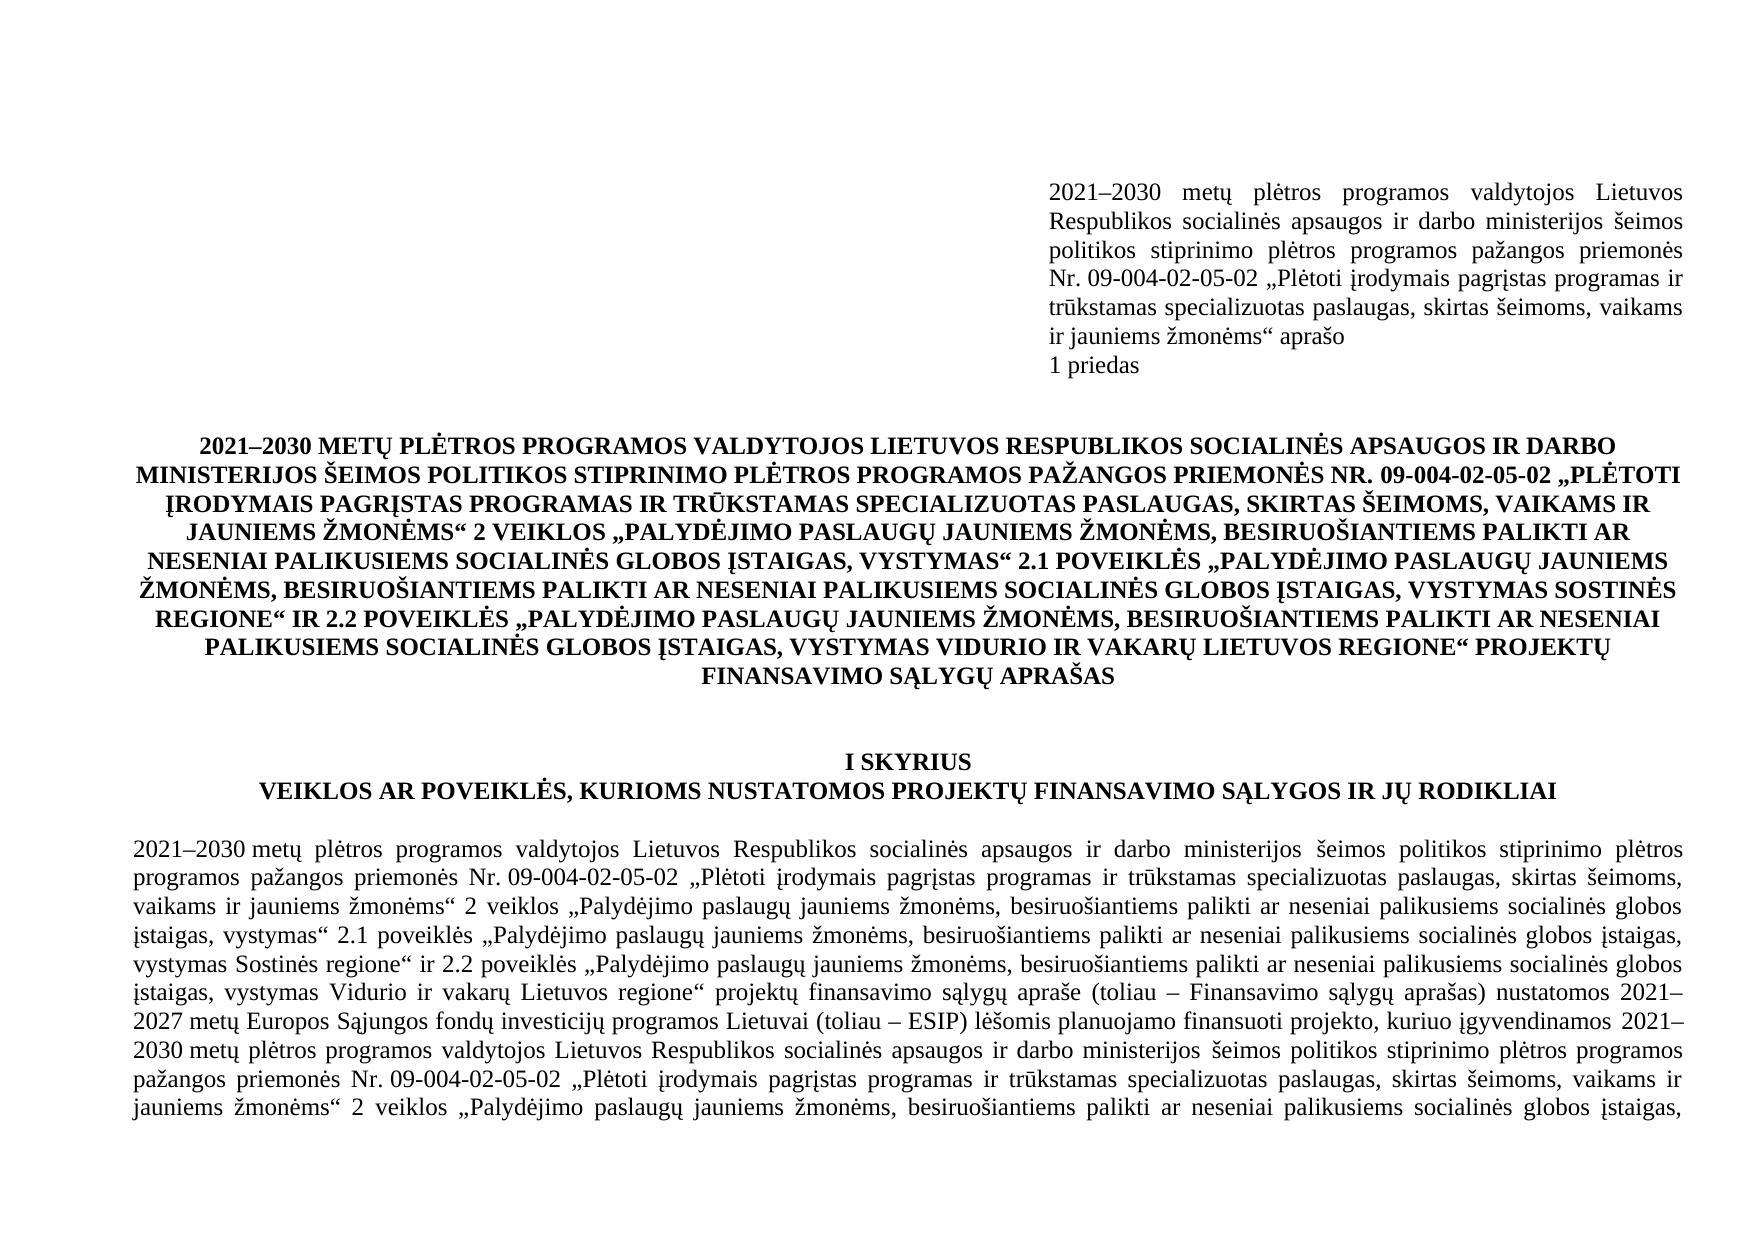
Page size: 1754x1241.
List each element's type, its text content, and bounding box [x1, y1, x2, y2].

text VEIKLOS AR POVEIKLĖS, KURIOMS NUSTATOMOS PROJEKTŲ FINANSAVIMO SĄLYGOS IR JŲ RODIKLIAI [133, 776, 1683, 805]
text 2021–2030 metų plėtros programos valdytojos Lietuvos Respublikos socialinės apsaugos ir darbo ministerijos šeimos politikos stiprinimo plėtros programos pažangos priemonės Nr. 09-004-02-05-02 „Plėtoti įrodymais pagrįstas programas ir trūkstamas specializuotas paslaugas, skirtas šeimoms, vaikams ir jauniems žmonėms“ 2 veiklos „Palydėjimo paslaugų jauniems žmonėms, besiruošiantiems palikti ar neseniai palikusiems socialinės globos įstaigas, vystymas“ 2.1 poveiklės „Palydėjimo paslaugų jauniems žmonėms, besiruošiantiems palikti ar neseniai palikusiems socialinės globos įstaigas, vystymas Sostinės regione“ ir 2.2 poveiklės „Palydėjimo paslaugų jauniems žmonėms, besiruošiantiems palikti ar neseniai palikusiems socialinės globos įstaigas, vystymas Vidurio ir vakarų Lietuvos regione“ projektų finansavimo sąlygų apraše (toliau – Finansavimo sąlygų aprašas) nustatomos 2021–2027 metų Europos Sąjungos fondų investicijų programos Lietuvai (toliau – ESIP) lėšomis planuojamo finansuoti projekto, kuriuo įgyvendinamos 2021–2030 metų plėtros programos valdytojos Lietuvos Respublikos socialinės apsaugos ir darbo ministerijos šeimos politikos stiprinimo plėtros programos pažangos priemonės Nr. 09-004-02-05-02 „Plėtoti įrodymais pagrįstas programas ir trūkstamas specializuotas paslaugas, skirtas šeimoms, vaikams ir jauniems žmonėms“ 2 veiklos „Palydėjimo paslaugų jauniems žmonėms, besiruošiantiems palikti ar neseniai palikusiems socialinės globos įstaigas, [133, 834, 1683, 1121]
text 2021–2030 metų plėtros programos valdytojos Lietuvos Respublikos socialinės apsaugos ir darbo ministerijos šeimos politikos stiprinimo plėtros programos pažangos priemonės Nr. 09‑004‑02‑05‑02 „Plėtoti įrodymais pagrįstas programas ir trūkstamas specializuotas paslaugas, skirtas šeimoms, vaikams ir jauniems žmonėms“ aprašo [1048, 177, 1683, 350]
text 2021–2030 METŲ PLĖTROS PROGRAMOS VALDYTOJOS LIETUVOS RESPUBLIKOS SOCIALINĖS APSAUGOS IR DARBO MINISTERIJOS ŠEIMOS POLITIKOS STIPRINIMO PLĖTROS PROGRAMOS PAŽANGOS PRIEMONĖS NR. 09‑004‑02‑05‑02 „PLĖTOTI ĮRODYMAIS PAGRĮSTAS PROGRAMAS IR TRŪKSTAMAS SPECIALIZUOTAS PASLAUGAS, SKIRTAS ŠEIMOMS, VAIKAMS IR JAUNIEMS ŽMONĖMS“ 2 VEIKLOS „PALYDĖJIMO PASLAUGŲ JAUNIEMS ŽMONĖMS, BESIRUOŠIANTIEMS PALIKTI AR NESENIAI PALIKUSIEMS SOCIALINĖS GLOBOS ĮSTAIGAS, VYSTYMAS“ 2.1 POVEIKLĖS „PALYDĖJIMO PASLAUGŲ JAUNIEMS ŽMONĖMS, BESIRUOŠIANTIEMS PALIKTI AR NESENIAI PALIKUSIEMS SOCIALINĖS GLOBOS ĮSTAIGAS, VYSTYMAS SOSTINĖS REGIONE“ IR 2.2 POVEIKLĖS „PALYDĖJIMO PASLAUGŲ JAUNIEMS ŽMONĖMS, BESIRUOŠIANTIEMS PALIKTI AR NESENIAI PALIKUSIEMS SOCIALINĖS GLOBOS ĮSTAIGAS, VYSTYMAS VIDURIO IR VAKARŲ LIETUVOS REGIONE“ PROJEKTŲ FINANSAVIMO SĄLYGŲ APRAŠAS [133, 431, 1683, 690]
text I SKYRIUS [133, 747, 1683, 776]
text 1 priedas [1048, 350, 1683, 378]
